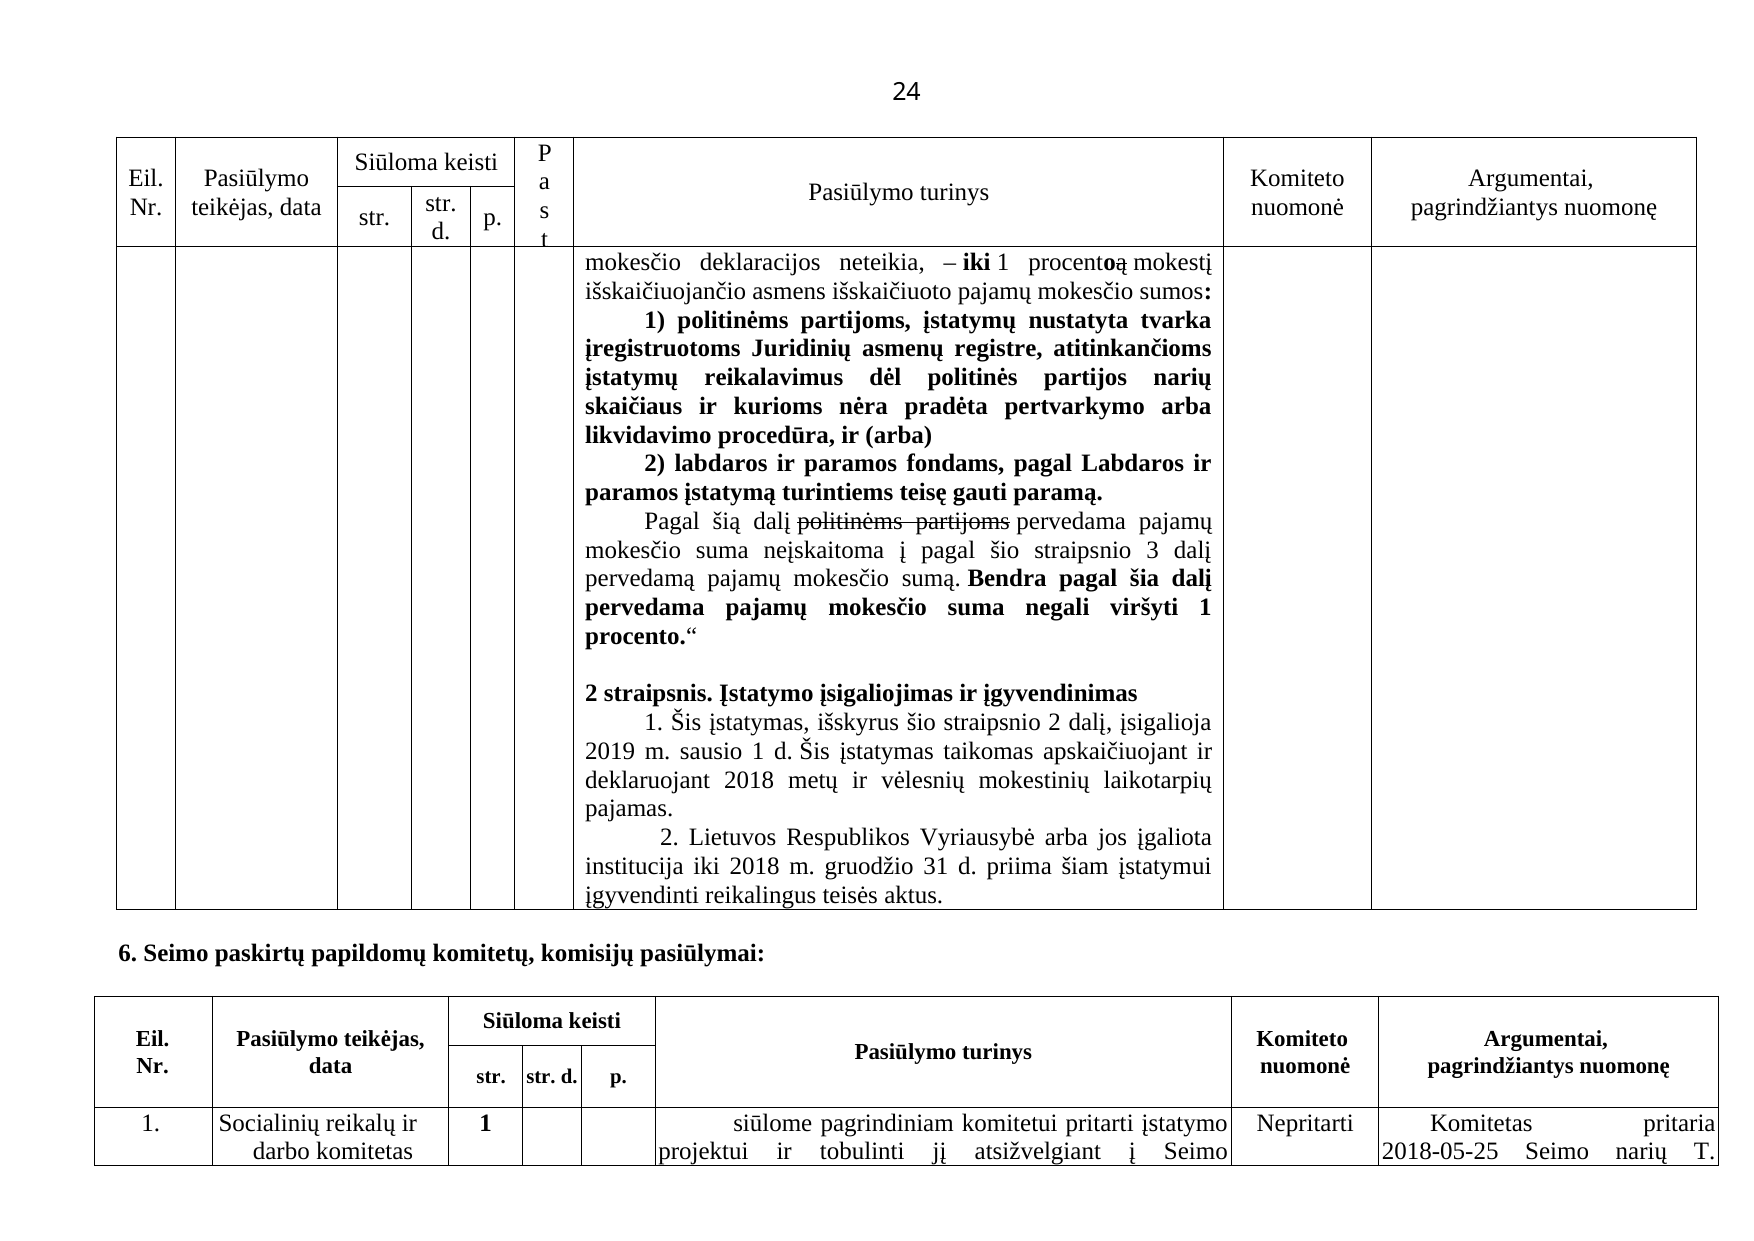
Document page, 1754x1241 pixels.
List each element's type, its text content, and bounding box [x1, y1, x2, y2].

table_header Pasiūlymo turinys [656, 997, 1231, 1107]
table_cell [176, 247, 337, 908]
table_cell siūlome pagrindiniam komitetui pritarti įstatymo projektui ir tobulinti jį atsižvelgiant į Seimo [656, 1108, 1231, 1165]
table_header Pastabos [515, 138, 573, 246]
table_header Pasiūlymo teikėjas, data [176, 138, 337, 246]
table_cell [471, 247, 514, 908]
table_header Eil. Nr. [117, 138, 175, 246]
table_header Argumentai, pagrindžiantys nuomonę [1379, 997, 1718, 1107]
table_header Komiteto nuomonė [1232, 997, 1378, 1107]
table_cell p. [582, 1046, 655, 1107]
table_header Pasiūlymo turinys [574, 138, 1223, 246]
table_header Siūloma keisti [449, 997, 655, 1045]
table_cell [338, 247, 411, 908]
table_header Siūloma keisti [338, 138, 514, 186]
table_cell 1 [449, 1108, 522, 1165]
table_cell [1372, 247, 1696, 908]
table_cell 1. [95, 1108, 212, 1165]
table_cell [515, 247, 573, 908]
table_header Eil. Nr. [95, 997, 212, 1107]
table_cell [523, 1108, 581, 1165]
table_cell mokesčio deklaracijos neteikia, – iki 1 procentoą mokestį išskaičiuojančio asmens išskaičiuoto pajamų mokesčio sumos: 1) politinėms partijoms, įstatymų nustatyta tvarka įregistruotoms Juridinių asmenų registre, atitinkančioms įstatymų reikalavimus dėl politinės partijos narių skaičiaus ir kurioms nėra pradėta pertvarkymo arba likvidavimo procedūra, ir (arba) 2) labdaros ir paramos fondams, pagal Labdaros ir paramos įstatymą turintiems teisę gauti paramą. Pagal šią dalį politinėms partijoms pervedama pajamų mokesčio suma neįskaitoma į pagal šio straipsnio 3 dalį pervedamą pajamų mokesčio sumą. Bendra pagal šia dalį pervedama pajamų mokesčio suma negali viršyti 1 procento.“ 2 straipsnis. Įstatymo įsigaliojimas ir įgyvendinimas 1. Šis įstatymas, išskyrus šio straipsnio 2 dalį, įsigalioja 2019 m. sausio 1 d. Šis įstatymas taikomas apskaičiuojant ir deklaruojant 2018 metų ir vėlesnių mokestinių laikotarpių pajamas. 2. Lietuvos Respublikos Vyriausybė arba jos įgaliota institucija iki 2018 m. gruodžio 31 d. priima šiam įstatymui įgyvendinti reikalingus teisės aktus. [574, 247, 1223, 908]
table_cell [117, 247, 175, 908]
table_cell p. [471, 187, 514, 246]
table_header Argumentai, pagrindžiantys nuomonę [1372, 138, 1696, 246]
table_cell str. [338, 187, 411, 246]
table_cell Socialinių reikalų ir darbo komitetas [213, 1108, 448, 1165]
text 6. Seimo paskirtų papildomų komitetų, komisijų pasiūlymai: [118, 938, 1695, 967]
table_header Komiteto nuomonė [1224, 138, 1371, 246]
table_cell [582, 1108, 655, 1165]
table_cell [412, 247, 470, 908]
table_cell Nepritarti [1232, 1108, 1378, 1165]
table_header Pasiūlymo teikėjas, data [213, 997, 448, 1107]
table_cell str. d. [523, 1046, 581, 1107]
table_cell str. [449, 1046, 522, 1107]
table_cell Komitetas pritaria 2018-05-25 Seimo narių T. [1379, 1108, 1718, 1165]
table_cell str. d. [412, 187, 470, 246]
table_cell [1224, 247, 1371, 908]
